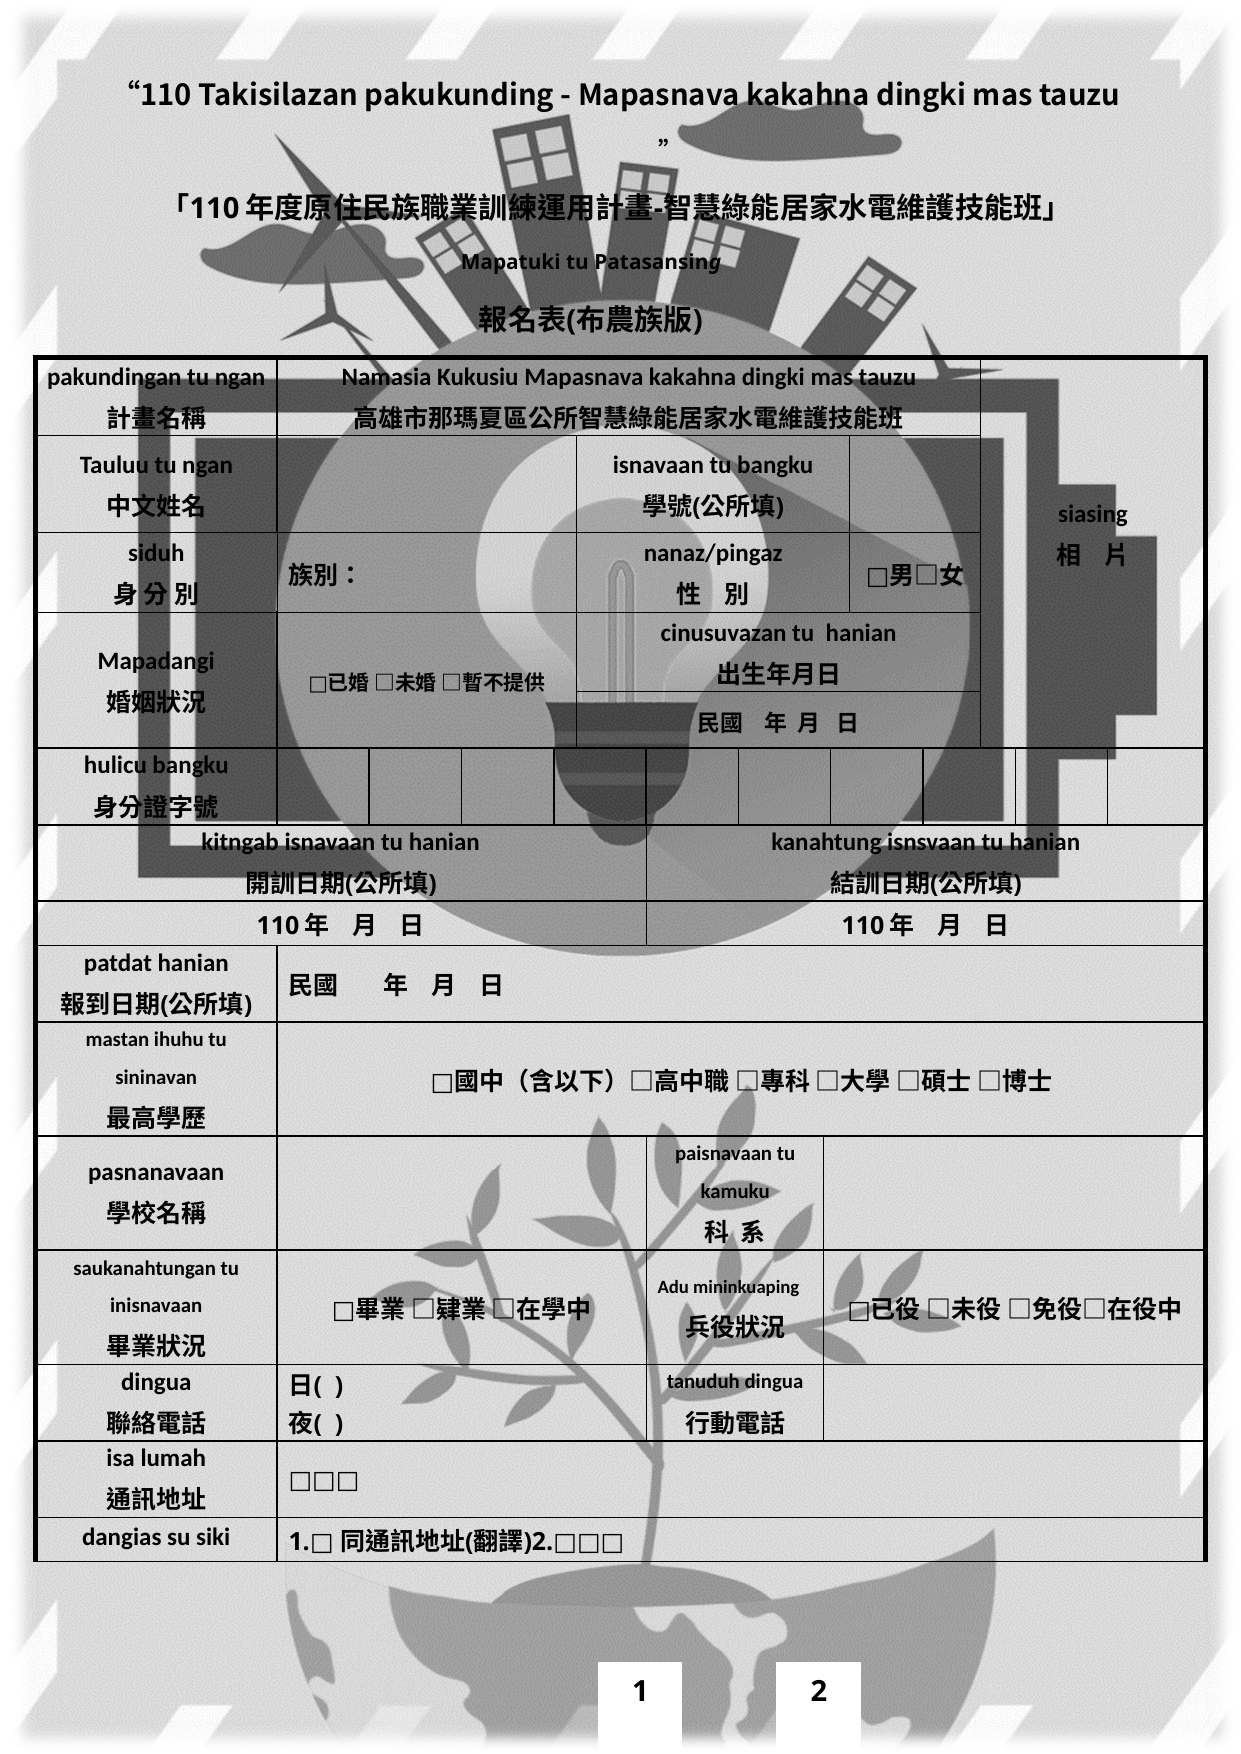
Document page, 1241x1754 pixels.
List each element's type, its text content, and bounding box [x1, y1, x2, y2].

text 報名表(布農族版) [776, 1662, 861, 1754]
picture [6, 0, 1237, 1753]
text 報名表(布農族版) [598, 1662, 682, 1754]
text 1 [613, 1670, 667, 1709]
text 2 [792, 1670, 846, 1709]
